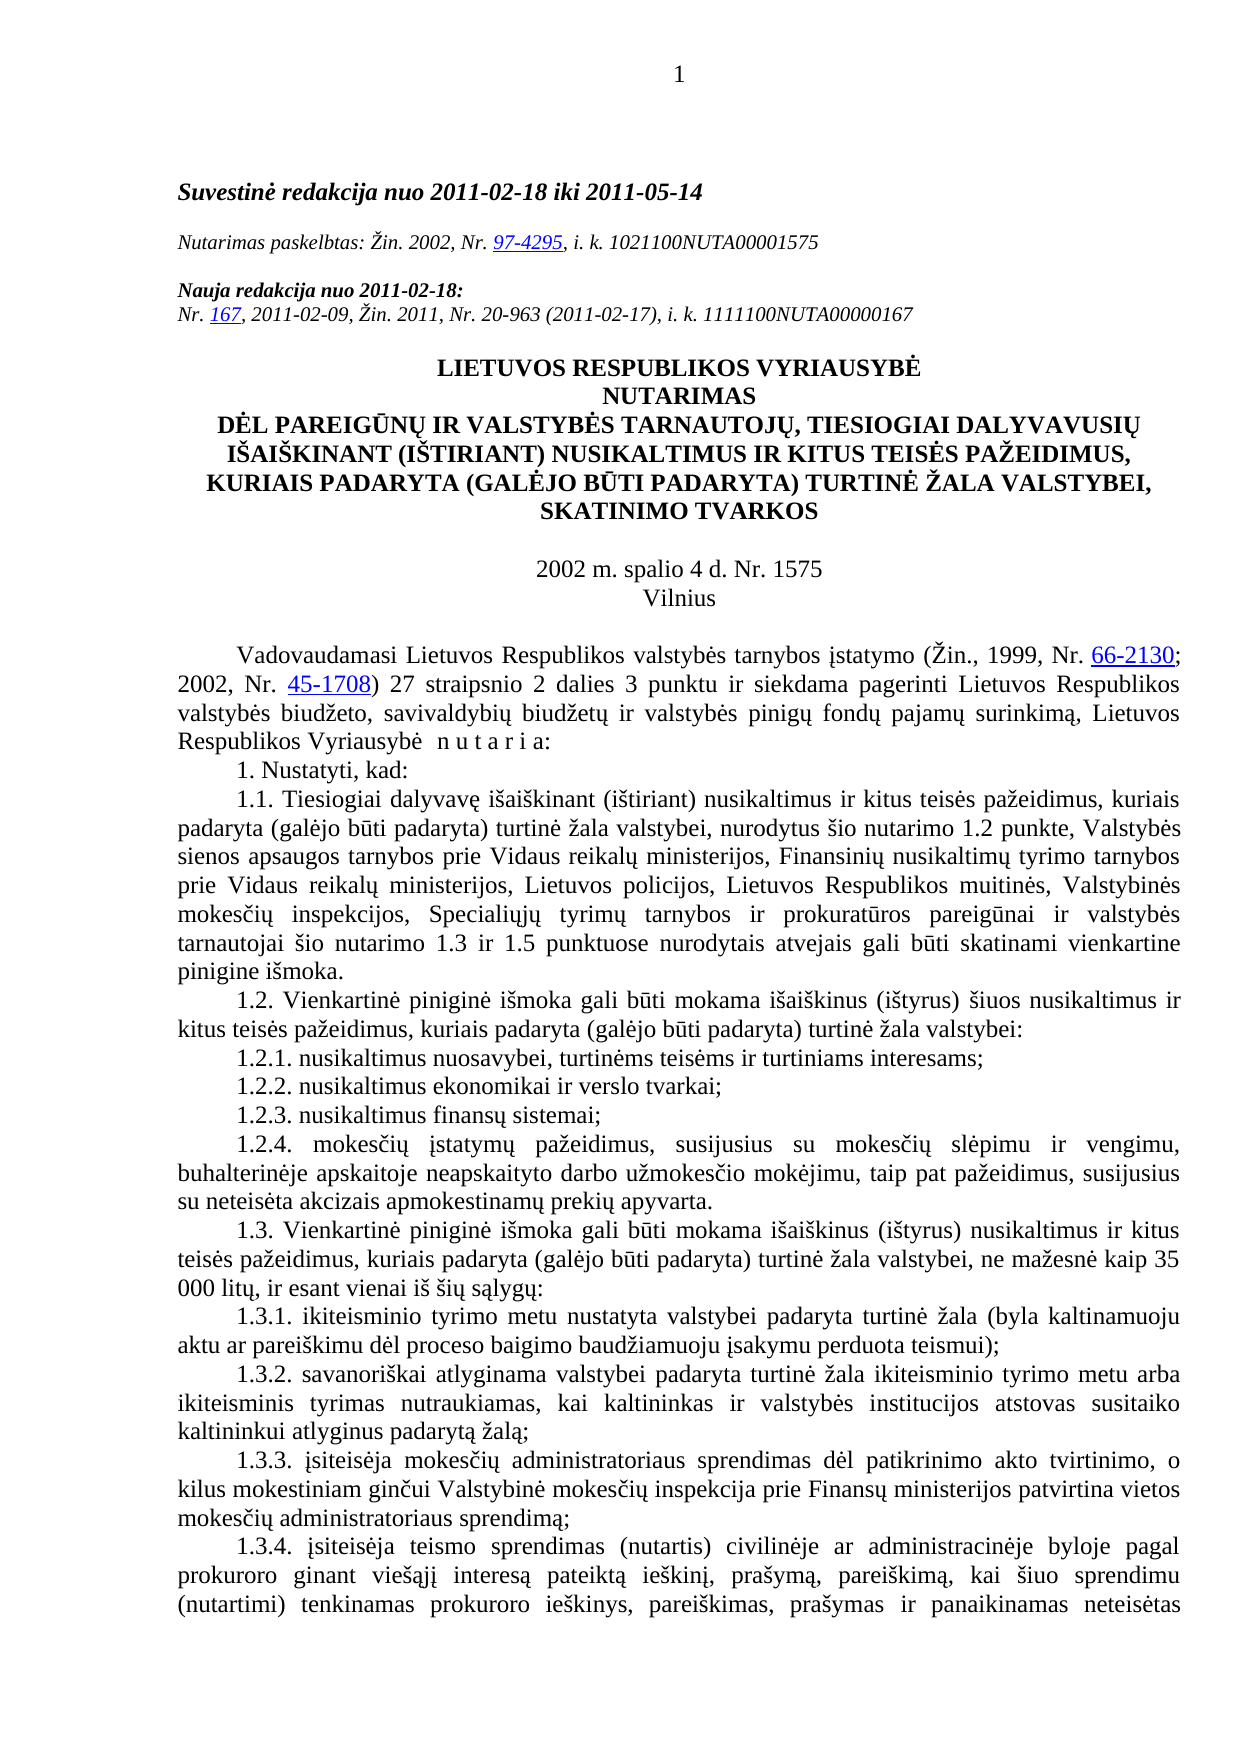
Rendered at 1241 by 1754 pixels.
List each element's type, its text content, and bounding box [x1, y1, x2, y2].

text Vadovaudamasi Lietuvos Respublikos valstybės tarnybos įstatymo (Žin., 1999, Nr. 66-2130; 2002, Nr. 45-1708) 27 straipsnio 2 dalies 3 punktu ir siekdama pagerinti Lietuvos Respublikos valstybės biudžeto, savivaldybių biudžetų ir valstybės pinigų fondų pajamų surinkimą, Lietuvos Respublikos Vyriausybė nutaria: [177, 640, 1181, 755]
text 1.3. Vienkartinė piniginė išmoka gali būti mokama išaiškinus (ištyrus) nusikaltimus ir kitus teisės pažeidimus, kuriais padaryta (galėjo būti padaryta) turtinė žala valstybei, ne mažesnė kaip 35 000 litų, ir esant vienai iš šių sąlygų: [177, 1215, 1181, 1301]
text 1. Nustatyti, kad: [177, 755, 1181, 784]
text 1.3.4. įsiteisėja teismo sprendimas (nutartis) civilinėje ar administracinėje byloje pagal prokuroro ginant viešąjį interesą pateiktą ieškinį, prašymą, pareiškimą, kai šiuo sprendimu (nutartimi) tenkinamas prokuroro ieškinys, pareiškimas, prašymas ir panaikinamas neteisėtas [177, 1531, 1181, 1618]
text Vilnius [177, 583, 1181, 611]
text 2002 m. spalio 4 d. Nr. 1575 [177, 554, 1181, 583]
text NUTARIMAS [177, 381, 1181, 410]
text 1.2.2. nusikaltimus ekonomikai ir verslo tvarkai; [177, 1071, 1181, 1100]
text 1.3.3. įsiteisėja mokesčių administratoriaus sprendimas dėl patikrinimo akto tvirtinimo, o kilus mokestiniam ginčui Valstybinė mokesčių inspekcija prie Finansų ministerijos patvirtina vietos mokesčių administratoriaus sprendimą; [177, 1445, 1181, 1531]
text 1.1. Tiesiogiai dalyvavę išaiškinant (ištiriant) nusikaltimus ir kitus teisės pažeidimus, kuriais padaryta (galėjo būti padaryta) turtinė žala valstybei, nurodytus šio nutarimo 1.2 punkte, Valstybės sienos apsaugos tarnybos prie Vidaus reikalų ministerijos, Finansinių nusikaltimų tyrimo tarnybos prie Vidaus reikalų ministerijos, Lietuvos policijos, Lietuvos Respublikos muitinės, Valstybinės mokesčių inspekcijos, Specialiųjų tyrimų tarnybos ir prokuratūros pareigūnai ir valstybės tarnautojai šio nutarimo 1.3 ir 1.5 punktuose nurodytais atvejais gali būti skatinami vienkartine pinigine išmoka. [177, 784, 1181, 985]
text Nutarimas paskelbtas: Žin. 2002, Nr. 97-4295, i. k. 1021100NUTA00001575 [177, 230, 1181, 254]
text Suvestinė redakcija nuo 2011-02-18 iki 2011-05-14 [177, 177, 1181, 206]
text 1.3.2. savanoriškai atlyginama valstybei padaryta turtinė žala ikiteisminio tyrimo metu arba ikiteisminis tyrimas nutraukiamas, kai kaltininkas ir valstybės institucijos atstovas susitaiko kaltininkui atlyginus padarytą žalą; [177, 1359, 1181, 1445]
text DĖL PAREIGŪNŲ IR VALSTYBĖS TARNAUTOJŲ, TIESIOGIAI DALYVAVUSIŲ IŠAIŠKINANT (IŠTIRIANT) NUSIKALTIMUS IR KITUS TEISĖS PAŽEIDIMUS, KURIAIS PADARYTA (GALĖJO BŪTI PADARYTA) TURTINĖ ŽALA VALSTYBEI, SKATINIMO TVARKOS [177, 410, 1181, 525]
text 1.2.3. nusikaltimus finansų sistemai; [177, 1100, 1181, 1129]
text 1.2.4. mokesčių įstatymų pažeidimus, susijusius su mokesčių slėpimu ir vengimu, buhalterinėje apskaitoje neapskaityto darbo užmokesčio mokėjimu, taip pat pažeidimus, susijusius su neteisėta akcizais apmokestinamų prekių apyvarta. [177, 1129, 1181, 1215]
text 1.2. Vienkartinė piniginė išmoka gali būti mokama išaiškinus (ištyrus) šiuos nusikaltimus ir kitus teisės pažeidimus, kuriais padaryta (galėjo būti padaryta) turtinė žala valstybei: [177, 985, 1181, 1043]
text LIETUVOS RESPUBLIKOS VYRIAUSYBĖ [177, 353, 1181, 381]
text 1.3.1. ikiteisminio tyrimo metu nustatyta valstybei padaryta turtinė žala (byla kaltinamuoju aktu ar pareiškimu dėl proceso baigimo baudžiamuoju įsakymu perduota teismui); [177, 1301, 1181, 1359]
text 1.2.1. nusikaltimus nuosavybei, turtinėms teisėms ir turtiniams interesams; [177, 1043, 1181, 1071]
text Nr. 167, 2011-02-09, Žin. 2011, Nr. 20-963 (2011-02-17), i. k. 1111100NUTA00000167 [177, 302, 1181, 326]
text Nauja redakcija nuo 2011-02-18: [177, 278, 1181, 302]
